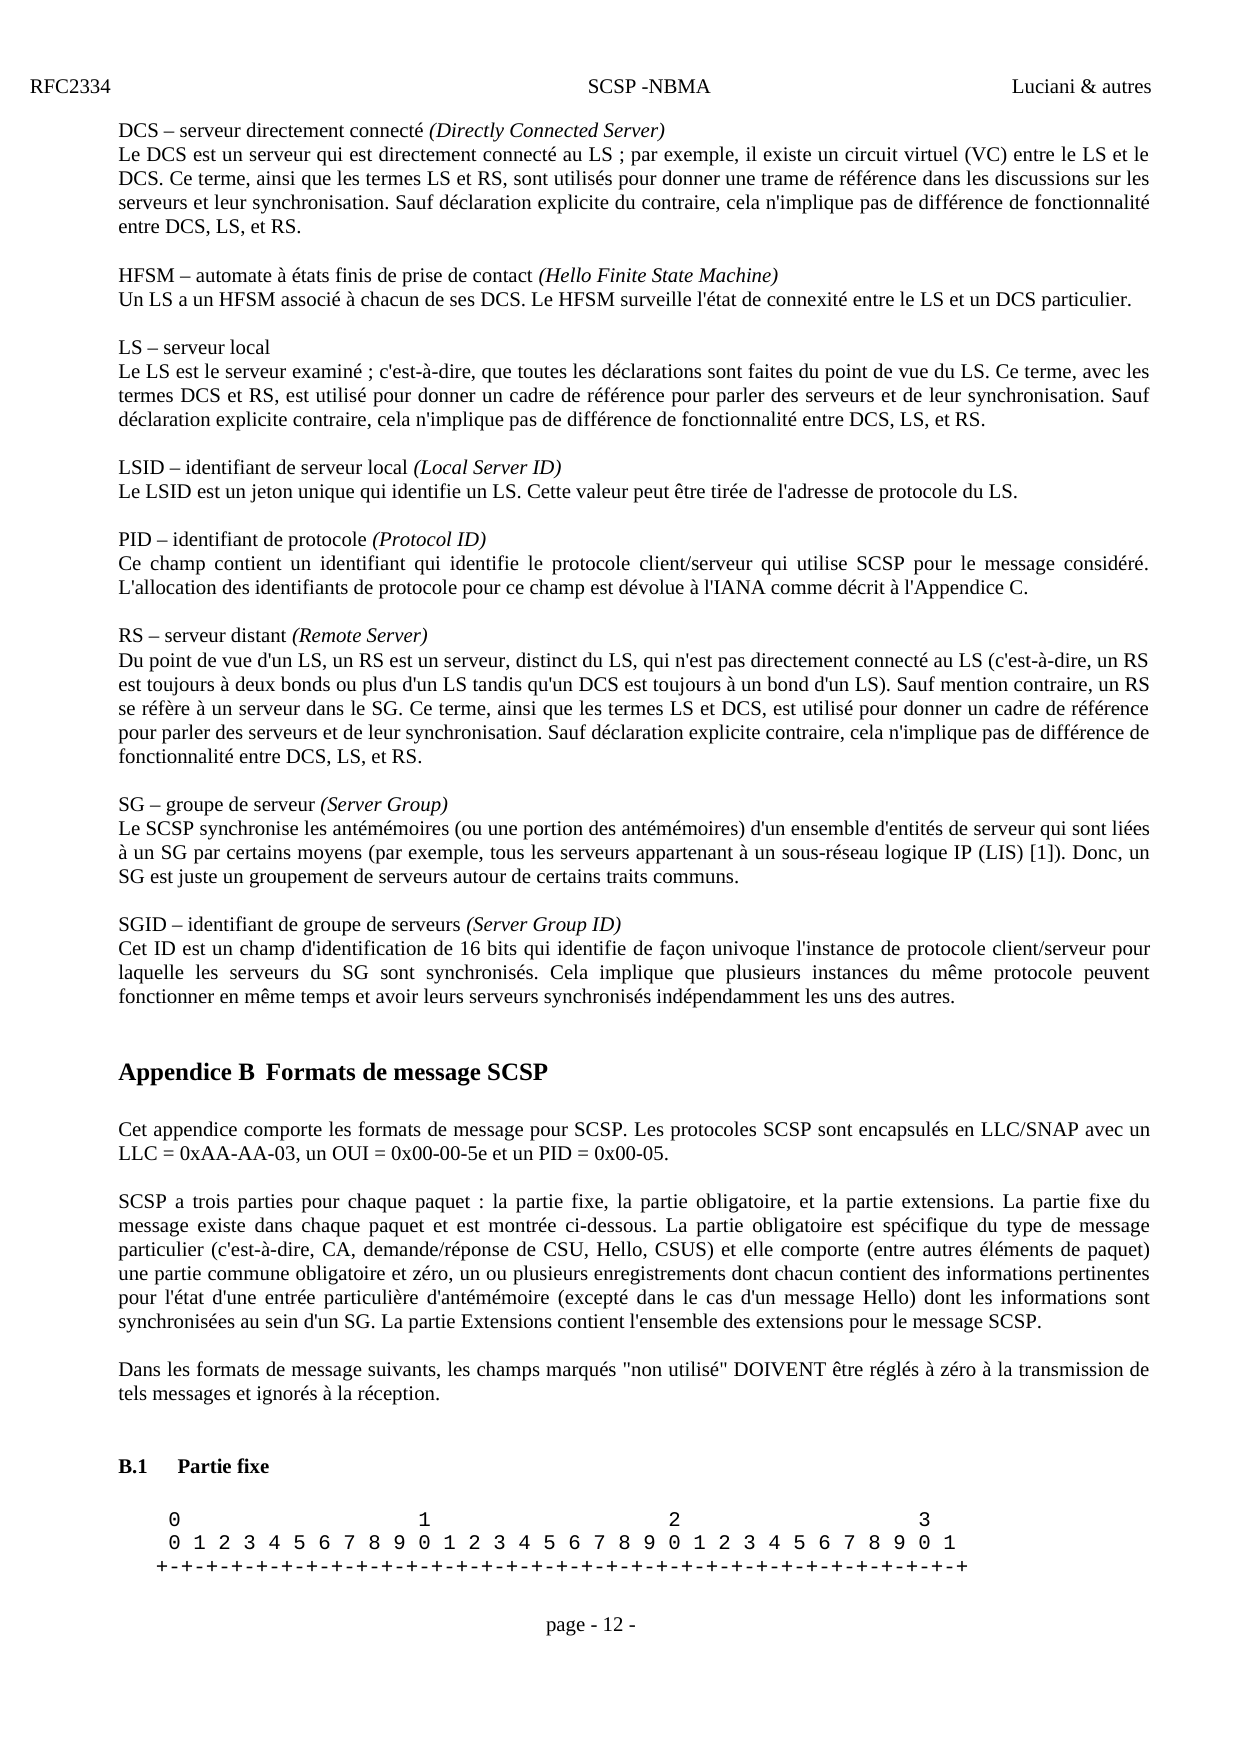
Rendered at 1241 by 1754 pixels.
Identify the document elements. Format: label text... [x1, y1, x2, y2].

text Cet ID est un champ d'identification de 16 bits qui identifie de façon univoque l'instance de protocole client/serveur pour laquelle les serveurs du SG sont synchronisés. Cela implique que plusieurs instances du même protocole peuvent fonctionner en même temps et avoir leurs serveurs synchronisés indépendamment les uns des autres. [118, 936, 1152, 1008]
text SGID – identifiant de groupe de serveurs (Server Group ID) [118, 912, 1152, 936]
text LS – serveur local [118, 335, 1152, 359]
text B.1 Partie fixe [118, 1454, 1152, 1478]
text SCSP a trois parties pour chaque paquet : la partie fixe, la partie obligatoire, et la partie extensions. La partie fixe du message existe dans chaque paquet et est montrée ci-dessous. La partie obligatoire est spécifique du type de message particulier (c'est-à-dire, CA, demande/réponse de CSU, Hello, CSUS) et elle comporte (entre autres éléments de paquet) une partie commune obligatoire et zéro, un ou plusieurs enregistrements dont chacun contient des informations pertinentes pour l'état d'une entrée particulière d'antémémoire (excepté dans le cas d'un message Hello) dont les informations sont synchronisées au sein d'un SG. La partie Extensions contient l'ensemble des extensions pour le message SCSP. [118, 1189, 1152, 1333]
text PID – identifiant de protocole (Protocol ID) [118, 527, 1152, 551]
text RS – serveur distant (Remote Server) [118, 623, 1152, 647]
text Un LS a un HFSM associé à chacun de ses DCS. Le HFSM surveille l'état de connexité entre le LS et un DCS particulier. [118, 287, 1152, 311]
text 0 1 2 3 [118, 1509, 1152, 1532]
text Le DCS est un serveur qui est directement connecté au LS ; par exemple, il existe un circuit virtuel (VC) entre le LS et le DCS. Ce terme, ainsi que les termes LS et RS, sont utilisés pour donner une trame de référence dans les discussions sur les serveurs et leur synchronisation. Sauf déclaration explicite du contraire, cela n'implique pas de différence de fonctionnalité entre DCS, LS, et RS. [118, 142, 1152, 238]
text Le SCSP synchronise les antémémoires (ou une portion des antémémoires) d'un ensemble d'entités de serveur qui sont liées à un SG par certains moyens (par exemple, tous les serveurs appartenant à un sous-réseau logique IP (LIS) [1]). Donc, un SG est juste un groupement de serveurs autour de certains traits communs. [118, 816, 1152, 888]
text LSID – identifiant de serveur local (Local Server ID) [118, 455, 1152, 479]
text Le LS est le serveur examiné ; c'est-à-dire, que toutes les déclarations sont faites du point de vue du LS. Ce terme, avec les termes DCS et RS, est utilisé pour donner un cadre de référence pour parler des serveurs et de leur synchronisation. Sauf déclaration explicite contraire, cela n'implique pas de différence de fonctionnalité entre DCS, LS, et RS. [118, 359, 1152, 431]
text 0 1 2 3 4 5 6 7 8 9 0 1 2 3 4 5 6 7 8 9 0 1 2 3 4 5 6 7 8 9 0 1 [118, 1532, 1152, 1556]
text SG – groupe de serveur (Server Group) [118, 792, 1152, 816]
text +-+-+-+-+-+-+-+-+-+-+-+-+-+-+-+-+-+-+-+-+-+-+-+-+-+-+-+-+-+-+-+-+ [118, 1556, 1152, 1580]
text HFSM – automate à états finis de prise de contact (Hello Finite State Machine) [118, 262, 1152, 287]
text Le LSID est un jeton unique qui identifie un LS. Cette valeur peut être tirée de l'adresse de protocole du LS. [118, 479, 1152, 503]
text Dans les formats de message suivants, les champs marqués "non utilisé" DOIVENT être réglés à zéro à la transmission de tels messages et ignorés à la réception. [118, 1357, 1152, 1405]
text Appendice B Formats de message SCSP [118, 1057, 1152, 1086]
text Ce champ contient un identifiant qui identifie le protocole client/serveur qui utilise SCSP pour le message considéré. L'allocation des identifiants de protocole pour ce champ est dévolue à l'IANA comme décrit à l'Appendice C. [118, 551, 1152, 599]
text DCS – serveur directement connecté (Directly Connected Server) [118, 118, 1152, 142]
text Du point de vue d'un LS, un RS est un serveur, distinct du LS, qui n'est pas directement connecté au LS (c'est-à-dire, un RS est toujours à deux bonds ou plus d'un LS tandis qu'un DCS est toujours à un bond d'un LS). Sauf mention contraire, un RS se réfère à un serveur dans le SG. Ce terme, ainsi que les termes LS et DCS, est utilisé pour donner un cadre de référence pour parler des serveurs et de leur synchronisation. Sauf déclaration explicite contraire, cela n'implique pas de différence de fonctionnalité entre DCS, LS, et RS. [118, 647, 1152, 768]
text Cet appendice comporte les formats de message pour SCSP. Les protocoles SCSP sont encapsulés en LLC/SNAP avec un LLC = 0xAA-AA-03, un OUI = 0x00-00-5e et un PID = 0x00-05. [118, 1117, 1152, 1165]
